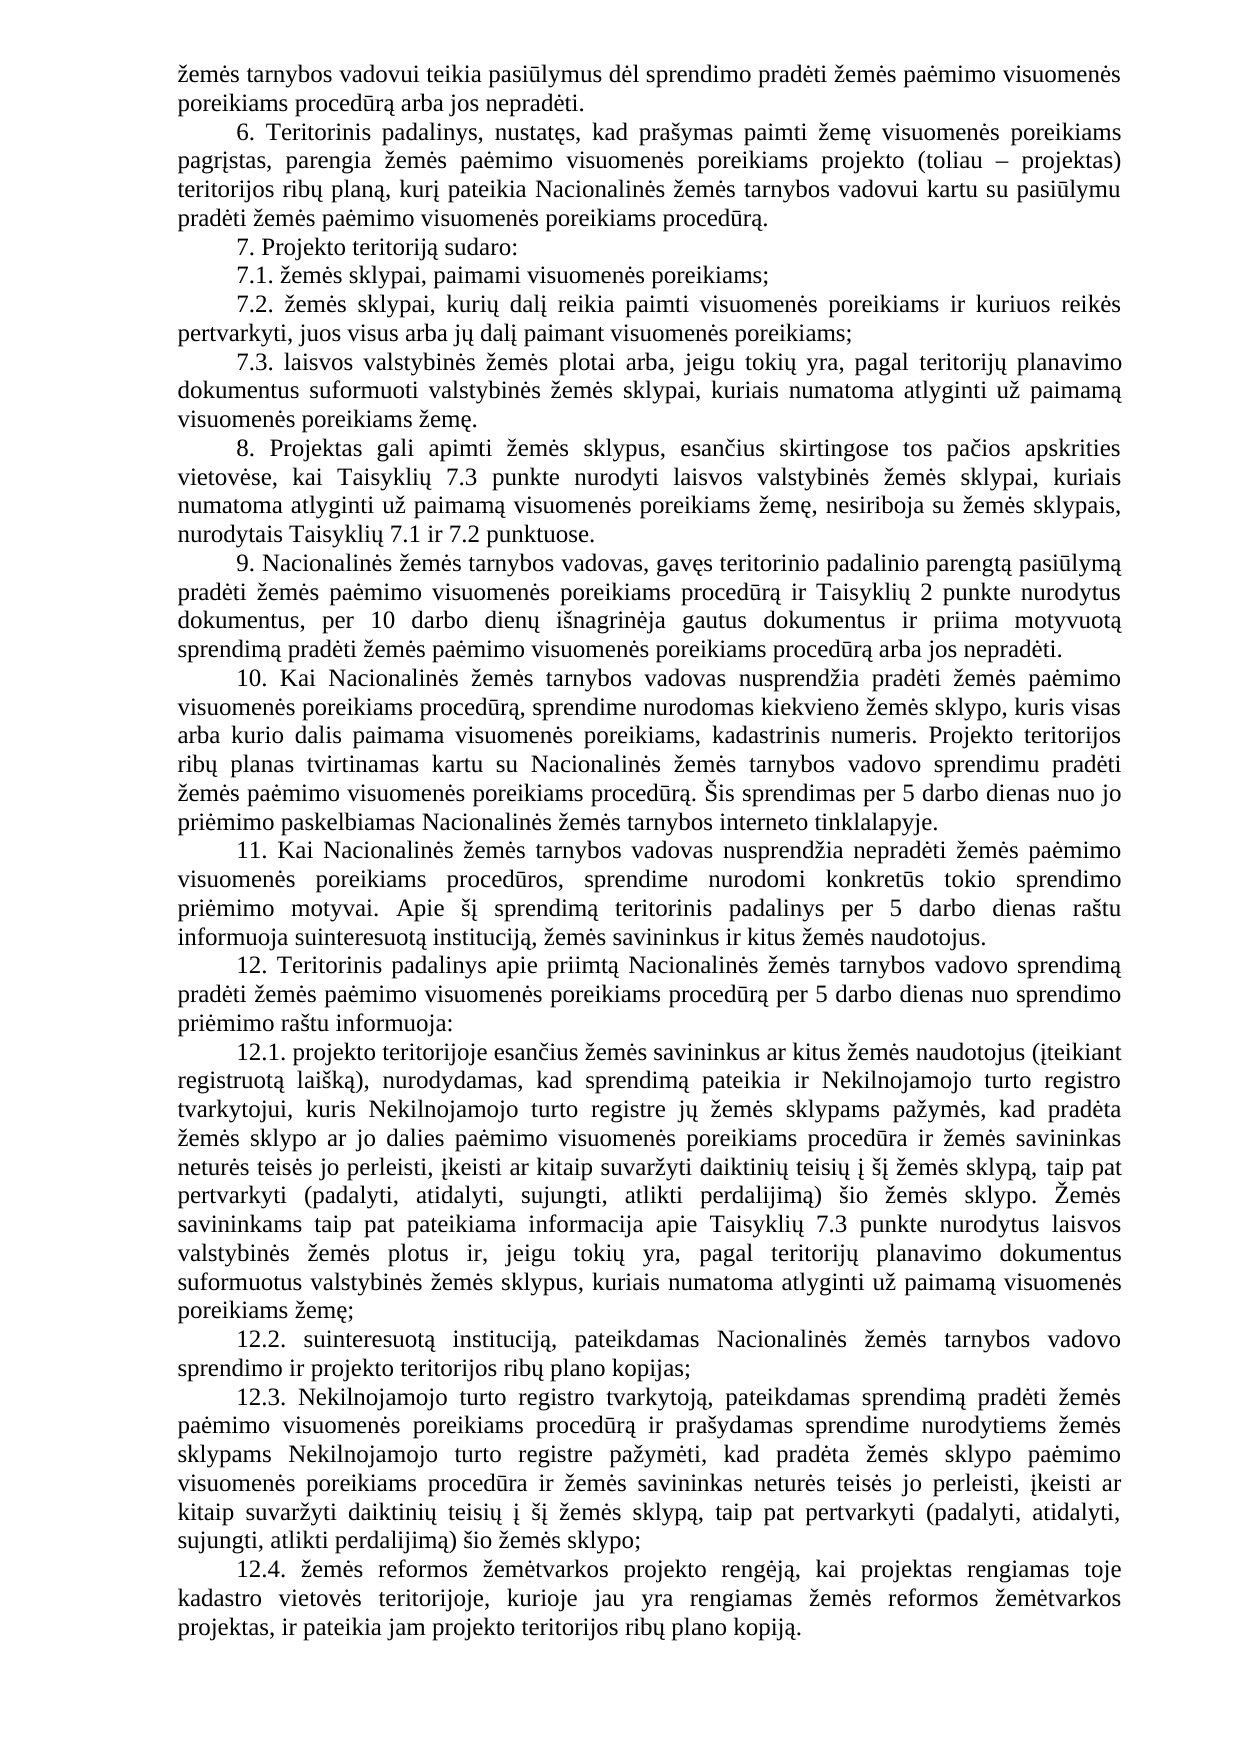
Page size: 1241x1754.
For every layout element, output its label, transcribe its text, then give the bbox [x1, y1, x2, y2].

text 11. Kai Nacionalinės žemės tarnybos vadovas nusprendžia nepradėti žemės paėmimo visuomenės poreikiams procedūros, sprendime nurodomi konkretūs tokio sprendimo priėmimo motyvai. Apie šį sprendimą teritorinis padalinys per 5 darbo dienas raštu informuoja suinteresuotą instituciją, žemės savininkus ir kitus žemės naudotojus. [177, 835, 1122, 950]
text 12.2. suinteresuotą instituciją, pateikdamas Nacionalinės žemės tarnybos vadovo sprendimo ir projekto teritorijos ribų plano kopijas; [177, 1324, 1122, 1382]
text 12.1. projekto teritorijoje esančius žemės savininkus ar kitus žemės naudotojus (įteikiant registruotą laišką), nurodydamas, kad sprendimą pateikia ir Nekilnojamojo turto registro tvarkytojui, kuris Nekilnojamojo turto registre jų žemės sklypams pažymės, kad pradėta žemės sklypo ar jo dalies paėmimo visuomenės poreikiams procedūra ir žemės savininkas neturės teisės jo perleisti, įkeisti ar kitaip suvaržyti daiktinių teisių į šį žemės sklypą, taip pat pertvarkyti (padalyti, atidalyti, sujungti, atlikti perdalijimą) šio žemės sklypo. Žemės savininkams taip pat pateikiama informacija apie Taisyklių 7.3 punkte nurodytus laisvos valstybinės žemės plotus ir, jeigu tokių yra, pagal teritorijų planavimo dokumentus suformuotus valstybinės žemės sklypus, kuriais numatoma atlyginti už paimamą visuomenės poreikiams žemę; [177, 1037, 1122, 1324]
text 12.4. žemės reformos žemėtvarkos projekto rengėją, kai projektas rengiamas toje kadastro vietovės teritorijoje, kurioje jau yra rengiamas žemės reformos žemėtvarkos projektas, ir pateikia jam projekto teritorijos ribų plano kopiją. [177, 1554, 1122, 1640]
text 7.1. žemės sklypai, paimami visuomenės poreikiams; [177, 260, 1122, 289]
text 8. Projektas gali apimti žemės sklypus, esančius skirtingose tos pačios apskrities vietovėse, kai Taisyklių 7.3 punkte nurodyti laisvos valstybinės žemės sklypai, kuriais numatoma atlyginti už paimamą visuomenės poreikiams žemę, nesiriboja su žemės sklypais, nurodytais Taisyklių 7.1 ir 7.2 punktuose. [177, 433, 1122, 548]
text 7.3. laisvos valstybinės žemės plotai arba, jeigu tokių yra, pagal teritorijų planavimo dokumentus suformuoti valstybinės žemės sklypai, kuriais numatoma atlyginti už paimamą visuomenės poreikiams žemę. [177, 347, 1122, 433]
text 12. Teritorinis padalinys apie priimtą Nacionalinės žemės tarnybos vadovo sprendimą pradėti žemės paėmimo visuomenės poreikiams procedūrą per 5 darbo dienas nuo sprendimo priėmimo raštu informuoja: [177, 950, 1122, 1037]
text 9. Nacionalinės žemės tarnybos vadovas, gavęs teritorinio padalinio parengtą pasiūlymą pradėti žemės paėmimo visuomenės poreikiams procedūrą ir Taisyklių 2 punkte nurodytus dokumentus, per 10 darbo dienų išnagrinėja gautus dokumentus ir priima motyvuotą sprendimą pradėti žemės paėmimo visuomenės poreikiams procedūrą arba jos nepradėti. [177, 548, 1122, 663]
text 10. Kai Nacionalinės žemės tarnybos vadovas nusprendžia pradėti žemės paėmimo visuomenės poreikiams procedūrą, sprendime nurodomas kiekvieno žemės sklypo, kuris visas arba kurio dalis paimama visuomenės poreikiams, kadastrinis numeris. Projekto teritorijos ribų planas tvirtinamas kartu su Nacionalinės žemės tarnybos vadovo sprendimu pradėti žemės paėmimo visuomenės poreikiams procedūrą. Šis sprendimas per 5 darbo dienas nuo jo priėmimo paskelbiamas Nacionalinės žemės tarnybos interneto tinklalapyje. [177, 663, 1122, 835]
text 6. Teritorinis padalinys, nustatęs, kad prašymas paimti žemę visuomenės poreikiams pagrįstas, parengia žemės paėmimo visuomenės poreikiams projekto (toliau – projektas) teritorijos ribų planą, kurį pateikia Nacionalinės žemės tarnybos vadovui kartu su pasiūlymu pradėti žemės paėmimo visuomenės poreikiams procedūrą. [177, 117, 1122, 232]
text žemės tarnybos vadovui teikia pasiūlymus dėl sprendimo pradėti žemės paėmimo visuomenės poreikiams procedūrą arba jos nepradėti. [177, 59, 1122, 117]
text 12.3. Nekilnojamojo turto registro tvarkytoją, pateikdamas sprendimą pradėti žemės paėmimo visuomenės poreikiams procedūrą ir prašydamas sprendime nurodytiems žemės sklypams Nekilnojamojo turto registre pažymėti, kad pradėta žemės sklypo paėmimo visuomenės poreikiams procedūra ir žemės savininkas neturės teisės jo perleisti, įkeisti ar kitaip suvaržyti daiktinių teisių į šį žemės sklypą, taip pat pertvarkyti (padalyti, atidalyti, sujungti, atlikti perdalijimą) šio žemės sklypo; [177, 1382, 1122, 1554]
text 7.2. žemės sklypai, kurių dalį reikia paimti visuomenės poreikiams ir kuriuos reikės pertvarkyti, juos visus arba jų dalį paimant visuomenės poreikiams; [177, 289, 1122, 347]
text 7. Projekto teritoriją sudaro: [177, 232, 1122, 260]
